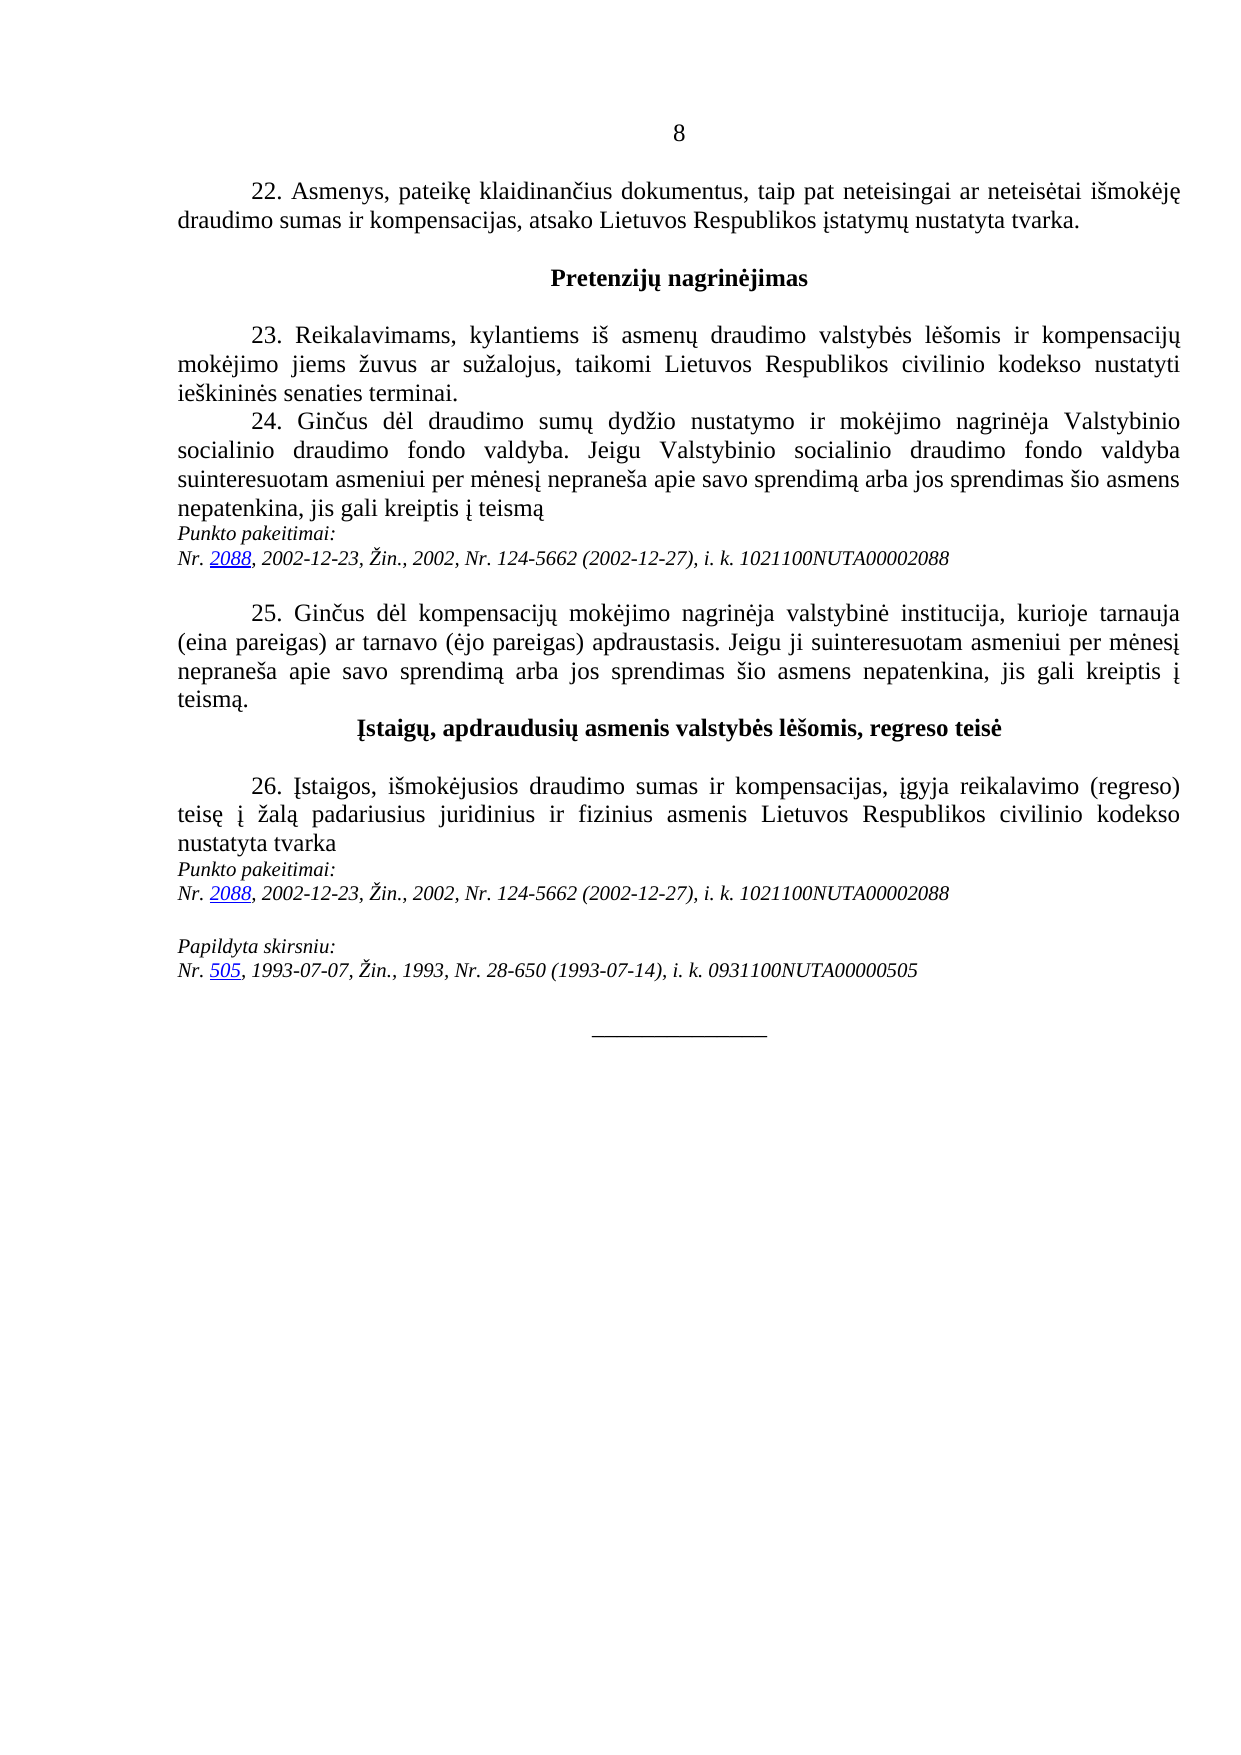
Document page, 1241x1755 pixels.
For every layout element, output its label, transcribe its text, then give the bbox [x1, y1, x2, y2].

text Įstaigų, apdraudusių asmenis valstybės lėšomis, regreso teisė [177, 713, 1181, 742]
text 25. Ginčus dėl kompensacijų mokėjimo nagrinėja valstybinė institucija, kurioje tarnauja (eina pareigas) ar tarnavo (ėjo pareigas) apdraustasis. Jeigu ji suinteresuotam asmeniui per mėnesį nepraneša apie savo sprendimą arba jos sprendimas šio asmens nepatenkina, jis gali kreiptis į teismą. [177, 598, 1181, 713]
text Papildyta skirsniu: [177, 934, 1181, 958]
text 22. Asmenys, pateikę klaidinančius dokumentus, taip pat neteisingai ar neteisėtai išmokėję draudimo sumas ir kompensacijas, atsako Lietuvos Respublikos įstatymų nustatyta tvarka. [177, 176, 1181, 234]
text ______________ [177, 1011, 1181, 1039]
text Punkto pakeitimai: [177, 521, 1181, 545]
text 23. Reikalavimams, kylantiems iš asmenų draudimo valstybės lėšomis ir kompensacijų mokėjimo jiems žuvus ar sužalojus, taikomi Lietuvos Respublikos civilinio kodekso nustatyti ieškininės senaties terminai. [177, 320, 1181, 406]
text 24. Ginčus dėl draudimo sumų dydžio nustatymo ir mokėjimo nagrinėja Valstybinio socialinio draudimo fondo valdyba. Jeigu Valstybinio socialinio draudimo fondo valdyba suinteresuotam asmeniui per mėnesį nepraneša apie savo sprendimą arba jos sprendimas šio asmens nepatenkina, jis gali kreiptis į teismą [177, 406, 1181, 521]
text Nr. 505, 1993-07-07, Žin., 1993, Nr. 28-650 (1993-07-14), i. k. 0931100NUTA00000505 [177, 958, 1181, 982]
text 26. Įstaigos, išmokėjusios draudimo sumas ir kompensacijas, įgyja reikalavimo (regreso) teisę į žalą padariusius juridinius ir fizinius asmenis Lietuvos Respublikos civilinio kodekso nustatyta tvarka [177, 771, 1181, 857]
text Pretenzijų nagrinėjimas [177, 263, 1181, 291]
text Punkto pakeitimai: [177, 857, 1181, 881]
text Nr. 2088, 2002-12-23, Žin., 2002, Nr. 124-5662 (2002-12-27), i. k. 1021100NUTA00002088 [177, 881, 1181, 905]
text Nr. 2088, 2002-12-23, Žin., 2002, Nr. 124-5662 (2002-12-27), i. k. 1021100NUTA00002088 [177, 545, 1181, 569]
